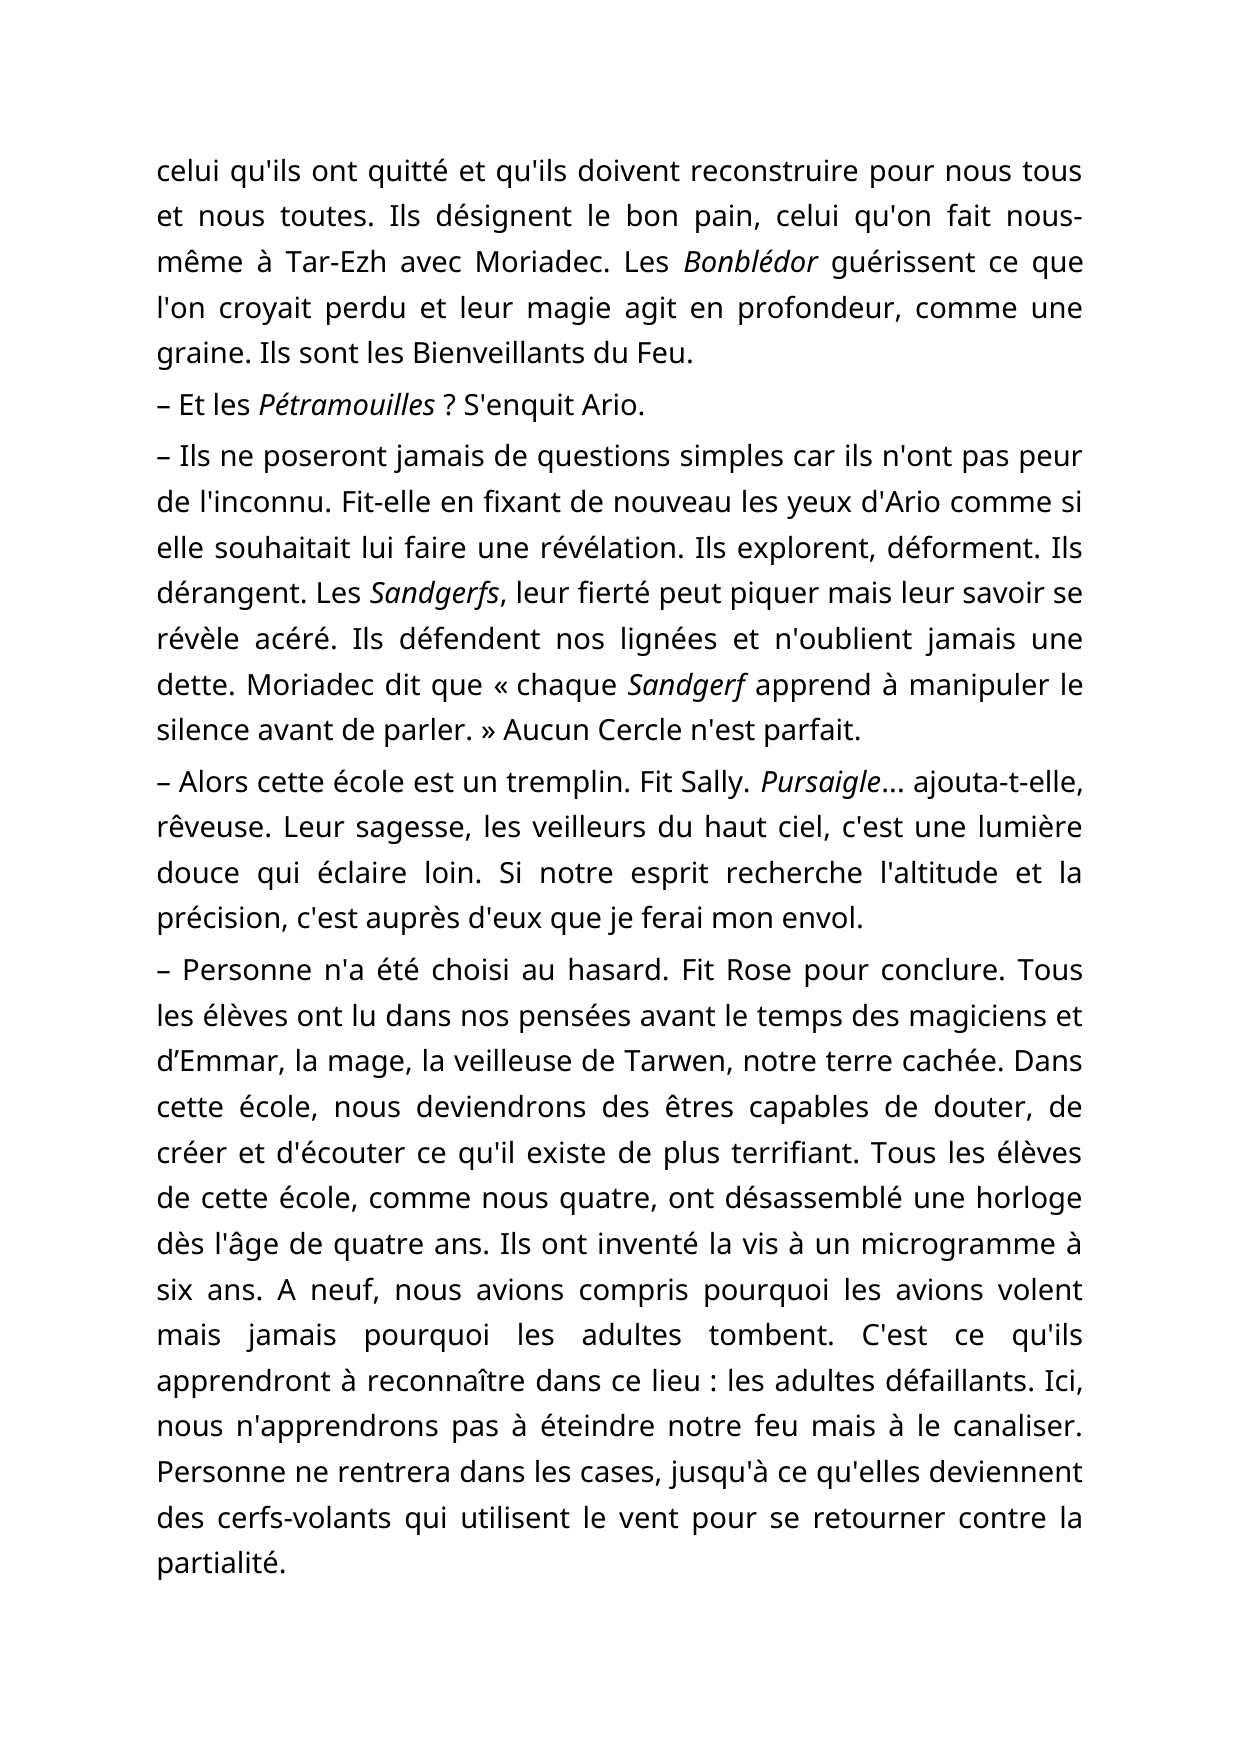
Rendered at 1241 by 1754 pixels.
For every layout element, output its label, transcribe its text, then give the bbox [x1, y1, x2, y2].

text – Ils ne poseront jamais de questions simples car ils n'ont pas peur de l'inconnu. Fit-elle en fixant de nouveau les yeux d'Ario comme si elle souhaitait lui faire une révélation. Ils explorent, déforment. Ils dérangent. Les Sandgerfs, leur fierté peut piquer mais leur savoir se révèle acéré. Ils défendent nos lignées et n'oublient jamais une dette. Moriadec dit que « chaque Sandgerf apprend à manipuler le silence avant de parler. » Aucun Cercle n'est parfait. [156, 436, 1084, 749]
text – Et les Pétramouilles ? S'enquit Ario. [156, 384, 1084, 424]
text – Personne n'a été choisi au hasard. Fit Rose pour conclure. Tous les élèves ont lu dans nos pensées avant le temps des magiciens et d’Emmar, la mage, la veilleuse de Tarwen, notre terre cachée. Dans cette école, nous deviendrons des êtres capables de douter, de créer et d'écouter ce qu'il existe de plus terrifiant. Tous les élèves de cette école, comme nous quatre, ont désassemblé une horloge dès l'âge de quatre ans. Ils ont inventé la vis à un microgramme à six ans. A neuf, nous avions compris pourquoi les avions volent mais jamais pourquoi les adultes tombent. C'est ce qu'ils apprendront à reconnaître dans ce lieu : les adultes défaillants. Ici, nous n'apprendrons pas à éteindre notre feu mais à le canaliser. Personne ne rentrera dans les cases, jusqu'à ce qu'elles deviennent des cerfs-volants qui utilisent le vent pour se retourner contre la partialité. [156, 949, 1084, 1582]
text – Alors cette école est un tremplin. Fit Sally. Pursaigle... ajouta-t-elle, rêveuse. Leur sagesse, les veilleurs du haut ciel, c'est une lumière douce qui éclaire loin. Si notre esprit recherche l'altitude et la précision, c'est auprès d'eux que je ferai mon envol. [156, 761, 1084, 937]
text celui qu'ils ont quitté et qu'ils doivent reconstruire pour nous tous et nous toutes. Ils désignent le bon pain, celui qu'on fait nous-même à Tar-Ezh avec Moriadec. Les Bonblédor guérissent ce que l'on croyait perdu et leur magie agit en profondeur, comme une graine. Ils sont les Bienveillants du Feu. [156, 150, 1084, 372]
